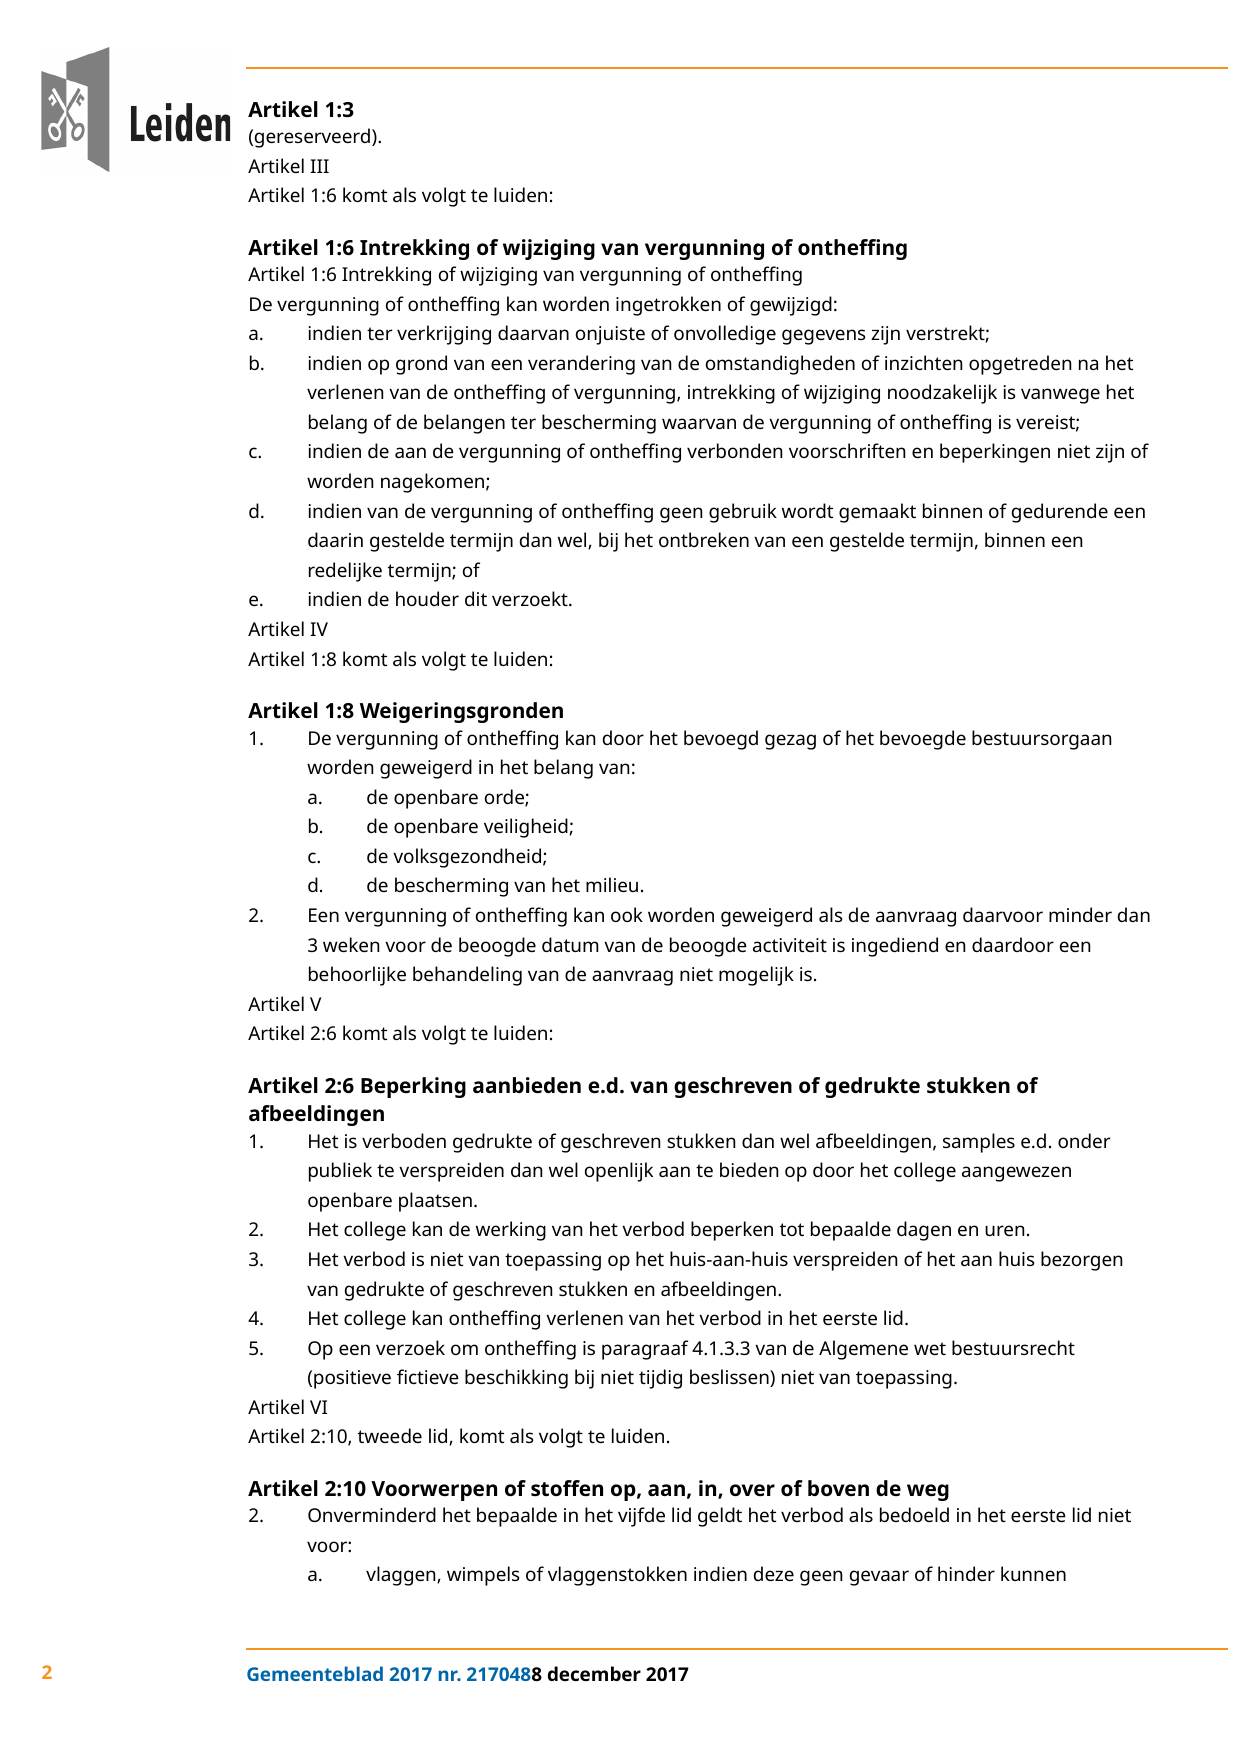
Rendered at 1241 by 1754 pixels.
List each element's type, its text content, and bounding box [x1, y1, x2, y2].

text Artikel 1:6 komt als volgt te luiden: [248, 182, 1152, 208]
text Artikel IV [248, 616, 1152, 642]
list Het is verboden gedrukte of geschreven stukken dan wel afbeeldingen, samples e.d. onder publiek te verspreiden dan wel openlijk aan te bieden op door het college aangewezen openbare plaatsen. [248, 1128, 1152, 1213]
list de volksgezondheid; [307, 843, 1152, 869]
list Een vergunning of ontheffing kan ook worden geweigerd als de aanvraag daarvoor minder dan 3 weken voor de beoogde datum van de beoogde activiteit is ingediend en daardoor een behoorlijke behandeling van de aanvraag niet mogelijk is. [248, 902, 1152, 987]
text Artikel 1:8 Weigeringsgronden [248, 696, 1152, 725]
text Artikel 2:6 komt als volgt te luiden: [248, 1021, 1152, 1046]
list Het verbod is niet van toepassing op het huis-aan-huis verspreiden of het aan huis bezorgen van gedrukte of geschreven stukken en afbeeldingen. [248, 1246, 1152, 1301]
list indien van de vergunning of ontheffing geen gebruik wordt gemaakt binnen of gedurende een daarin gestelde termijn dan wel, bij het ontbreken van een gestelde termijn, binnen een redelijke termijn; of [248, 498, 1152, 583]
list vlaggen, wimpels of vlaggenstokken indien deze geen gevaar of hinder kunnen [307, 1562, 1152, 1587]
text De vergunning of ontheffing kan worden ingetrokken of gewijzigd: [248, 291, 1152, 317]
list indien ter verkrijging daarvan onjuiste of onvolledige gegevens zijn verstrekt; [248, 320, 1152, 346]
list de bescherming van het milieu. [307, 873, 1152, 898]
list Het college kan ontheffing verlenen van het verbod in het eerste lid. [248, 1305, 1152, 1331]
list De vergunning of ontheffing kan door het bevoegd gezag of het bevoegde bestuursorgaan worden geweigerd in het belang van: [248, 725, 1152, 780]
text (gereserveerd). [248, 123, 1152, 149]
text Artikel 1:8 komt als volgt te luiden: [248, 646, 1152, 672]
text Artikel VI [248, 1394, 1152, 1420]
text Artikel III [248, 153, 1152, 178]
list indien op grond van een verandering van de omstandigheden of inzichten opgetreden na het verlenen van de ontheffing of vergunning, intrekking of wijziging noodzakelijk is vanwege het belang of de belangen ter bescherming waarvan de vergunning of ontheffing is vereist; [248, 350, 1152, 435]
list Onverminderd het bepaalde in het vijfde lid geldt het verbod als bedoeld in het eerste lid niet voor: [248, 1502, 1152, 1558]
list Op een verzoek om ontheffing is paragraaf 4.1.3.3 van de Algemene wet bestuursrecht (positieve fictieve beschikking bij niet tijdig beslissen) niet van toepassing. [248, 1335, 1152, 1390]
picture [41, 47, 231, 172]
list de openbare veiligheid; [307, 813, 1152, 839]
text Artikel 2:10 Voorwerpen of stoffen op, aan, in, over of boven de weg [248, 1474, 1152, 1502]
text Artikel 1:3 [248, 95, 1152, 123]
list de openbare orde; [307, 784, 1152, 809]
text Artikel 1:6 Intrekking of wijziging van vergunning of ontheffing [248, 233, 1152, 261]
list indien de aan de vergunning of ontheffing verbonden voorschriften en beperkingen niet zijn of worden nagekomen; [248, 439, 1152, 494]
text Artikel 2:6 Beperking aanbieden e.d. van geschreven of gedrukte stukken of afbeeldingen [248, 1071, 1152, 1128]
text Artikel 2:10, tweede lid, komt als volgt te luiden. [248, 1424, 1152, 1449]
text Artikel V [248, 991, 1152, 1017]
list indien de houder dit verzoekt. [248, 587, 1152, 612]
list Het college kan de werking van het verbod beperken tot bepaalde dagen en uren. [248, 1217, 1152, 1242]
text Artikel 1:6 Intrekking of wijziging van vergunning of ontheffing [248, 261, 1152, 287]
